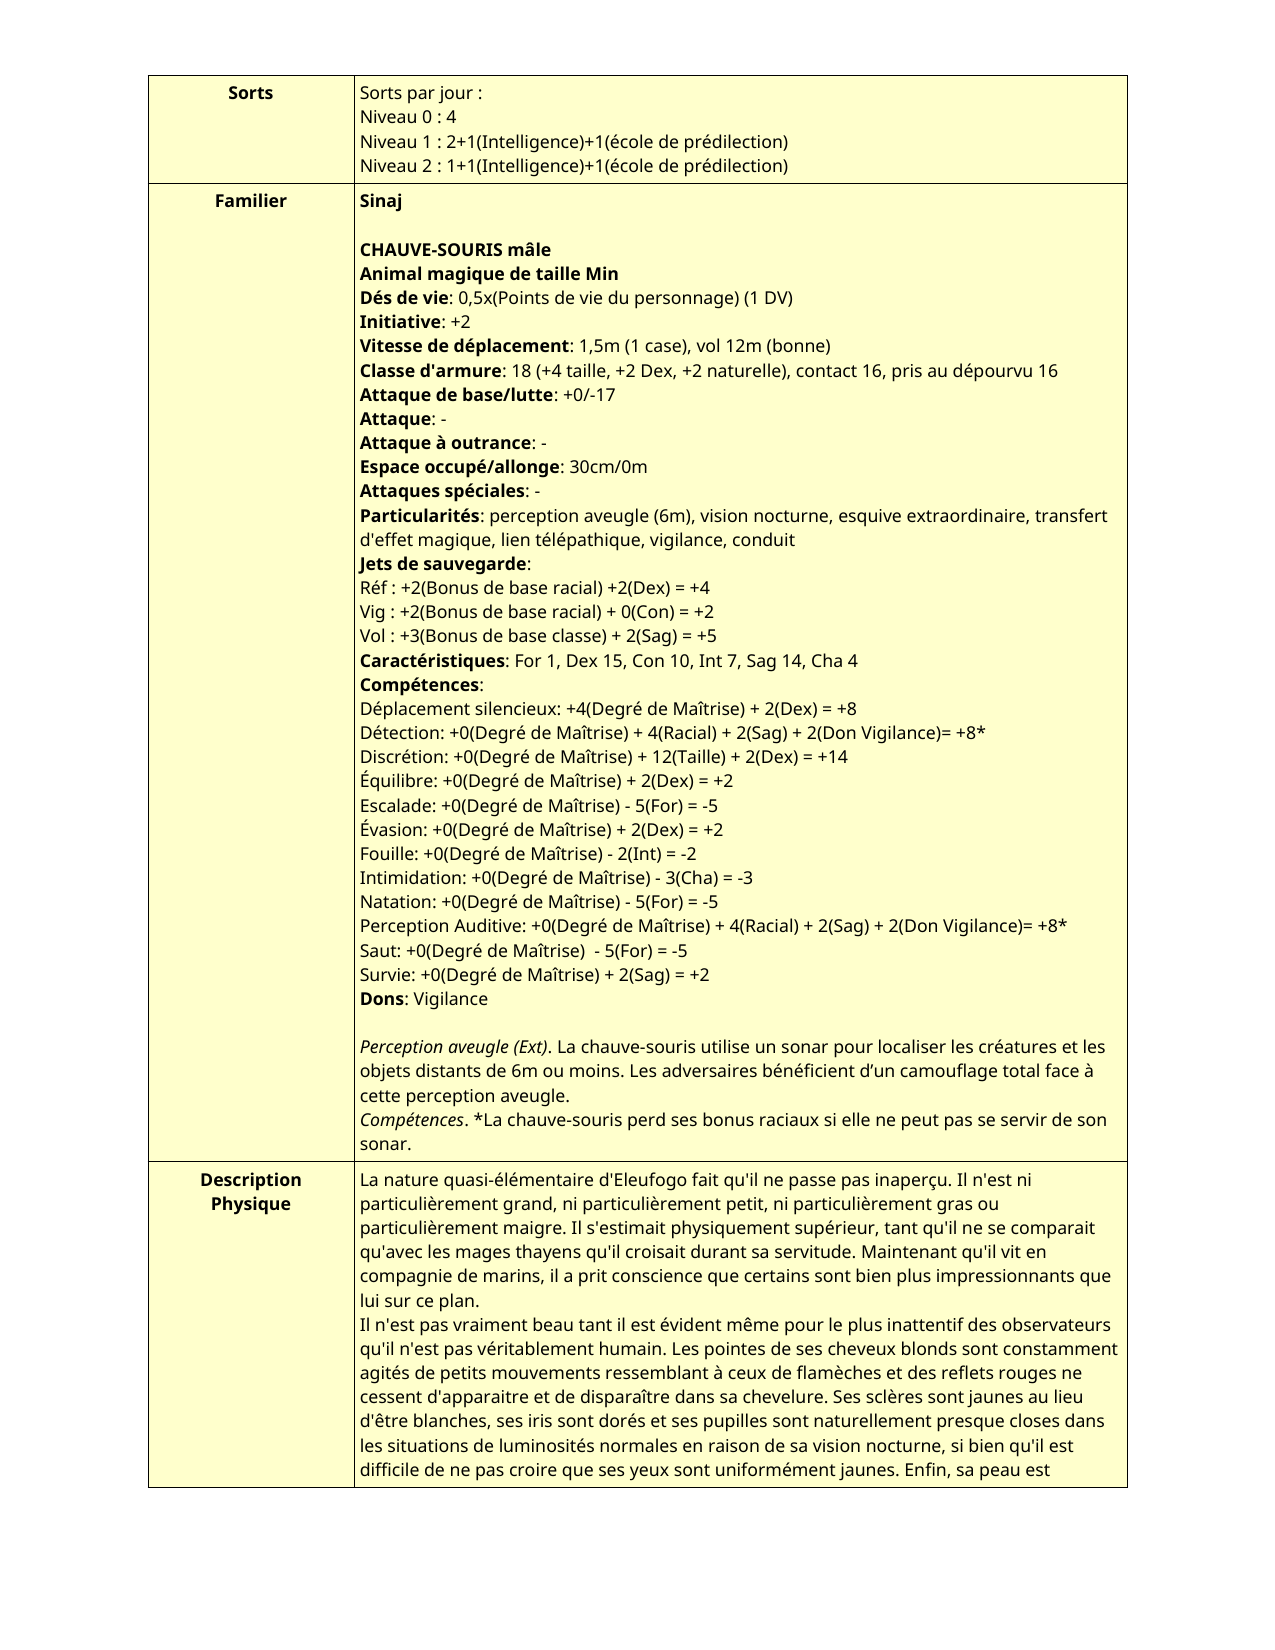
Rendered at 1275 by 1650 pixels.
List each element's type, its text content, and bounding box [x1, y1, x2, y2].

table_cell Sorts par jour : Niveau 0 : 4 Niveau 1 : 2+1(Intelligence)+1(école de prédilection) Niveau 2 : 1+1(Intelligence)+1(école de prédilection) [355, 76, 1127, 183]
table_cell La nature quasi-élémentaire d'Eleufogo fait qu'il ne passe pas inaperçu. Il n'est ni particulièrement grand, ni particulièrement petit, ni particulièrement gras ou particulièrement maigre. Il s'estimait physiquement supérieur, tant qu'il ne se comparait qu'avec les mages thayens qu'il croisait durant sa servitude. Maintenant qu'il vit en compagnie de marins, il a prit conscience que certains sont bien plus impressionnants que lui sur ce plan. Il n'est pas vraiment beau tant il est évident même pour le plus inattentif des observateurs qu'il n'est pas véritablement humain. Les pointes de ses cheveux blonds sont constamment agités de petits mouvements ressemblant à ceux de flamèches et des reflets rouges ne cessent d'apparaitre et de disparaître dans sa chevelure. Ses sclères sont jaunes au lieu d'être blanches, ses iris sont dorés et ses pupilles sont naturellement presque closes dans les situations de luminosités normales en raison de sa vision nocturne, si bien qu'il est difficile de ne pas croire que ses yeux sont uniformément jaunes. Enfin, sa peau est [355, 1162, 1127, 1487]
table_cell Familier [149, 184, 354, 1161]
table_cell Description Physique [149, 1162, 354, 1487]
table_cell Sorts [149, 76, 354, 183]
table_cell Sinaj CHAUVE-SOURIS mâle Animal magique de taille Min Dés de vie: 0,5x(Points de vie du personnage) (1 DV) Initiative: +2 Vitesse de déplacement: 1,5m (1 case), vol 12m (bonne) Classe d'armure: 18 (+4 taille, +2 Dex, +2 naturelle), contact 16, pris au dépourvu 16 Attaque de base/lutte: +0/-17 Attaque: - Attaque à outrance: - Espace occupé/allonge: 30cm/0m Attaques spéciales: - Particularités: perception aveugle (6m), vision nocturne, esquive extraordinaire, transfert d'effet magique, lien télépathique, vigilance, conduit Jets de sauvegarde: Réf : +2(Bonus de base racial) +2(Dex) = +4 Vig : +2(Bonus de base racial) + 0(Con) = +2 Vol : +3(Bonus de base classe) + 2(Sag) = +5 Caractéristiques: For 1, Dex 15, Con 10, Int 7, Sag 14, Cha 4 Compétences: Déplacement silencieux: +4(Degré de Maîtrise) + 2(Dex) = +8 Détection: +0(Degré de Maîtrise) + 4(Racial) + 2(Sag) + 2(Don Vigilance)= +8* Discrétion: +0(Degré de Maîtrise) + 12(Taille) + 2(Dex) = +14 Équilibre: +0(Degré de Maîtrise) + 2(Dex) = +2 Escalade: +0(Degré de Maîtrise) - 5(For) = -5 Évasion: +0(Degré de Maîtrise) + 2(Dex) = +2 Fouille: +0(Degré de Maîtrise) - 2(Int) = -2 Intimidation: +0(Degré de Maîtrise) - 3(Cha) = -3 Natation: +0(Degré de Maîtrise) - 5(For) = -5 Perception Auditive: +0(Degré de Maîtrise) + 4(Racial) + 2(Sag) + 2(Don Vigilance)= +8* Saut: +0(Degré de Maîtrise) - 5(For) = -5 Survie: +0(Degré de Maîtrise) + 2(Sag) = +2 Dons: Vigilance Perception aveugle (Ext). La chauve-souris utilise un sonar pour localiser les créatures et les objets distants de 6m ou moins. Les adversaires bénéficient d’un camouflage total face à cette perception aveugle. Compétences. *La chauve-souris perd ses bonus raciaux si elle ne peut pas se servir de son sonar. [355, 184, 1127, 1161]
